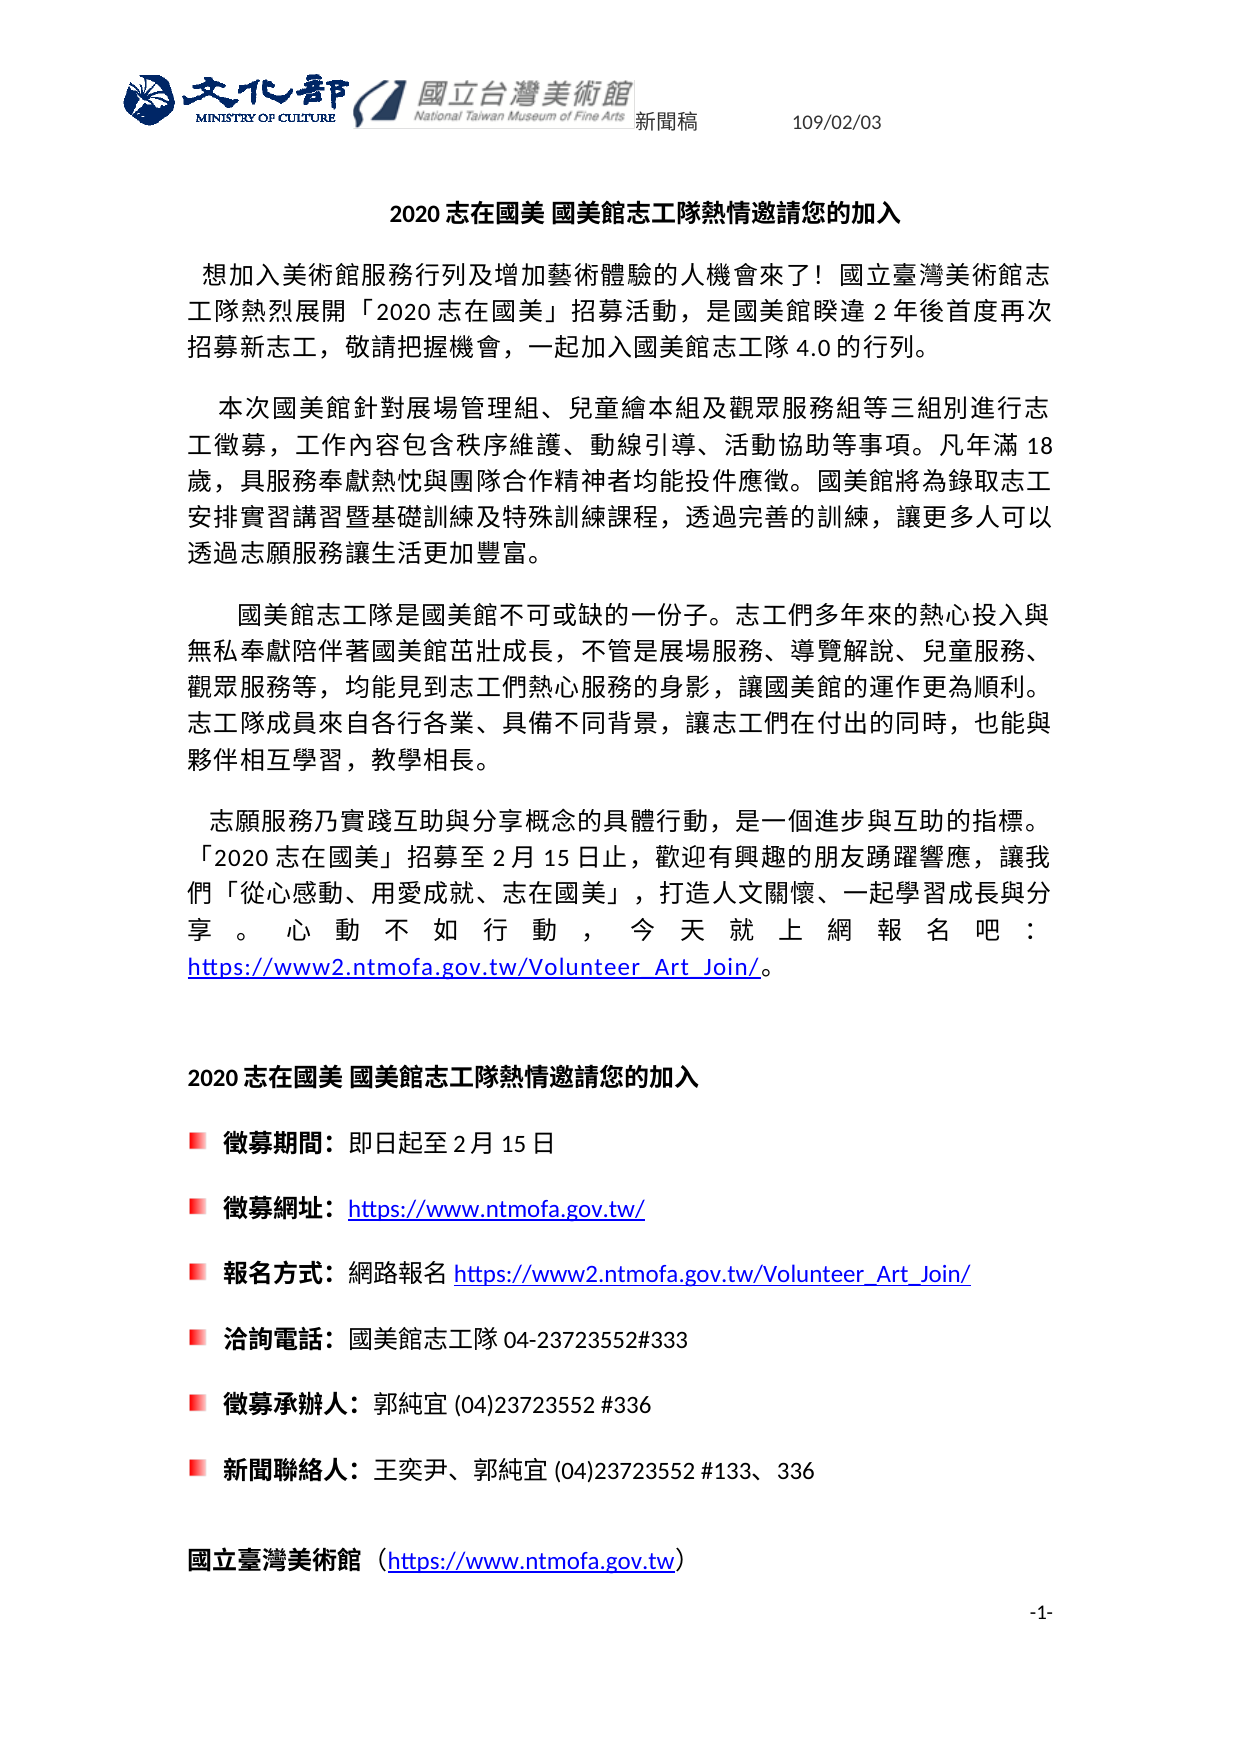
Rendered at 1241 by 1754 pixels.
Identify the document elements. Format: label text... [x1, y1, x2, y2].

list 報名方式：網路報名 https://www2.ntmofa.gov.tw/Volunteer_Art_Join/ [187, 1254, 1053, 1290]
list 洽詢電話：國美館志工隊 04-23723552#333 [187, 1319, 1053, 1356]
picture [188, 1197, 208, 1216]
list 新聞聯絡人：王奕尹、郭純宜 (04)23723552 #133、336 [187, 1450, 1053, 1486]
picture [188, 1131, 208, 1151]
list 徵募網址：https://www.ntmofa.gov.tw/ [187, 1188, 1053, 1225]
text 國立臺灣美術館（https://www.ntmofa.gov.tw） [187, 1541, 1053, 1577]
picture [188, 1328, 208, 1347]
list 徵募承辦人：郭純宜 (04)23723552 #336 [187, 1385, 1053, 1421]
text 2020志在國美 國美館志工隊熱情邀請您的加入 [187, 1058, 1053, 1094]
text 2020志在國美 國美館志工隊熱情邀請您的加入 [187, 194, 1053, 230]
picture [188, 1262, 208, 1282]
text 志願服務乃實踐互助與分享概念的具體行動，是一個進步與互助的指標。「2020志在國美」招募至2月15日止，歡迎有興趣的朋友踴躍響應，讓我們「從心感動、用愛成就、志在國美」，打造人文關懷、一起學習成長與分享。心動不如行動，今天就上網報名吧： https://www2.ntmofa.gov.tw/Volunteer_Art_Join/。 [187, 801, 1053, 983]
picture [353, 80, 636, 130]
text 國美館志工隊是國美館不可或缺的一份子。志工們多年來的熱心投入與無私奉獻陪伴著國美館茁壯成長，不管是展場服務、導覽解說、兒童服務、觀眾服務等，均能見到志工們熱心服務的身影，讓國美館的運作更為順利。志工隊成員來自各行各業、具備不同背景，讓志工們在付出的同時，也能與夥伴相互學習，教學相長。 [187, 595, 1053, 776]
picture [188, 1458, 208, 1478]
list 徵募期間：即日起至2月15日 [187, 1123, 1053, 1159]
text 本次國美館針對展場管理組、兒童繪本組及觀眾服務組等三組別進行志工徵募，工作內容包含秩序維護、動線引導、活動協助等事項。凡年滿18歲，具服務奉獻熱忱與團隊合作精神者均能投件應徵。國美館將為錄取志工安排實習講習暨基礎訓練及特殊訓練課程，透過完善的訓練，讓更多人可以透過志願服務讓生活更加豐富。 [187, 389, 1053, 570]
picture [188, 1393, 208, 1413]
text 想加入美術館服務行列及增加藝術體驗的人機會來了！國立臺灣美術館志工隊熱烈展開「2020志在國美」招募活動，是國美館睽違2年後首度再次招募新志工，敬請把握機會，一起加入國美館志工隊4.0的行列。 [187, 255, 1053, 364]
